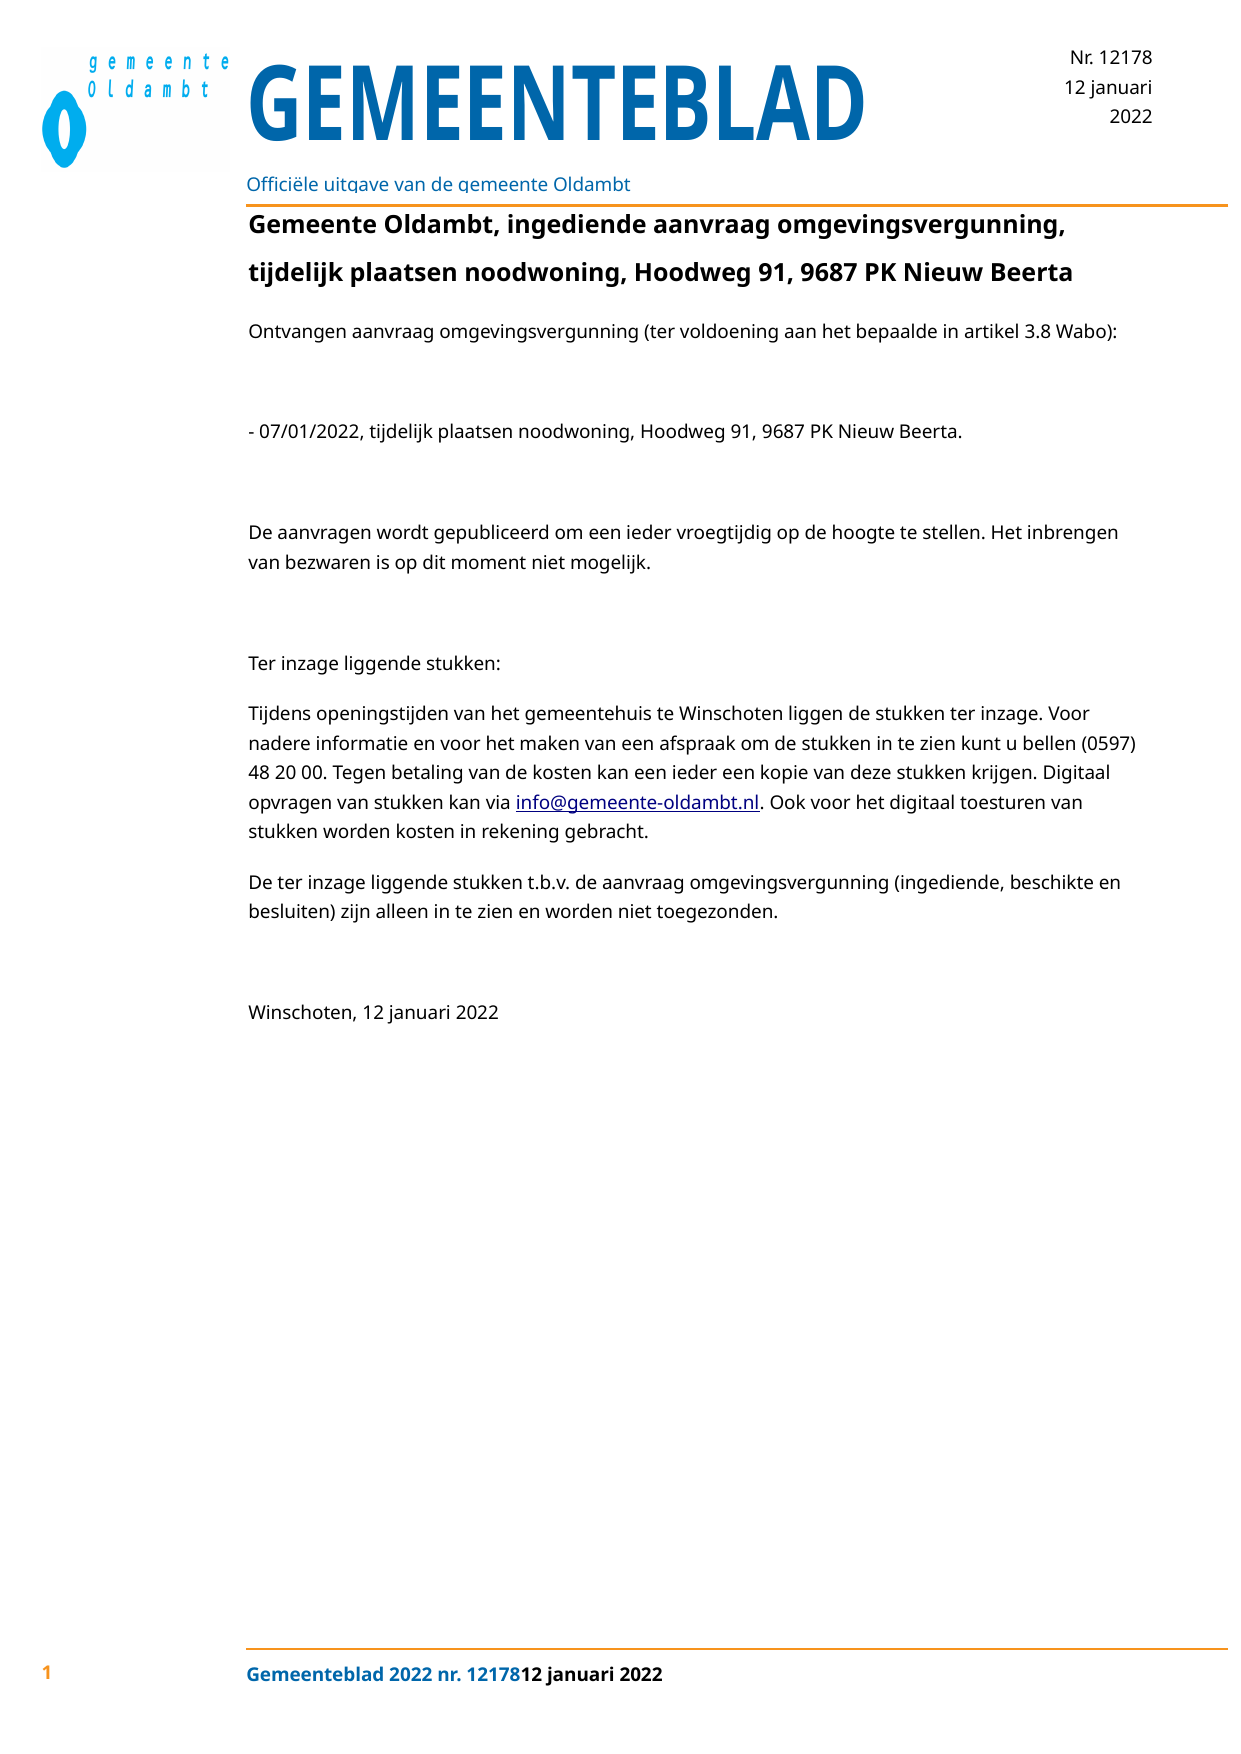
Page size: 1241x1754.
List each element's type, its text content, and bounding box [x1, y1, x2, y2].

text Gemeente Oldambt, ingediende aanvraag omgevingsvergunning, tijdelijk plaatsen noodwoning, Hoodweg 91, 9687 PK Nieuw Beerta [248, 207, 1152, 288]
text Tijdens openingstijden van het gemeentehuis te Winschoten liggen de stukken ter inzage. Voor nadere informatie en voor het maken van een afspraak om de stukken in te zien kunt u bellen (0597) 48 20 00. Tegen betaling van de kosten kan een ieder een kopie van deze stukken krijgen. Digitaal opvragen van stukken kan via info@gemeente-oldambt.nl. Ook voor het digitaal toesturen van stukken worden kosten in rekening gebracht. [248, 700, 1152, 844]
text - 07/01/2022, tijdelijk plaatsen noodwoning, Hoodweg 91, 9687 PK Nieuw Beerta. [248, 419, 1152, 444]
picture [41, 47, 231, 172]
text De ter inzage liggende stukken t.b.v. de aanvraag omgevingsvergunning (ingediende, beschikte en besluiten) zijn alleen in te zien en worden niet toegezonden. [248, 869, 1152, 924]
text Winschoten, 12 januari 2022 [248, 999, 1152, 1025]
text Ontvangen aanvraag omgevingsvergunning (ter voldoening aan het bepaalde in artikel 3.8 Wabo): [248, 318, 1152, 344]
text De aanvragen wordt gepubliceerd om een ieder vroegtijdig op de hoogte te stellen. Het inbrengen van bezwaren is op dit moment niet mogelijk. [248, 519, 1152, 575]
text Ter inzage liggende stukken: [248, 650, 1152, 676]
